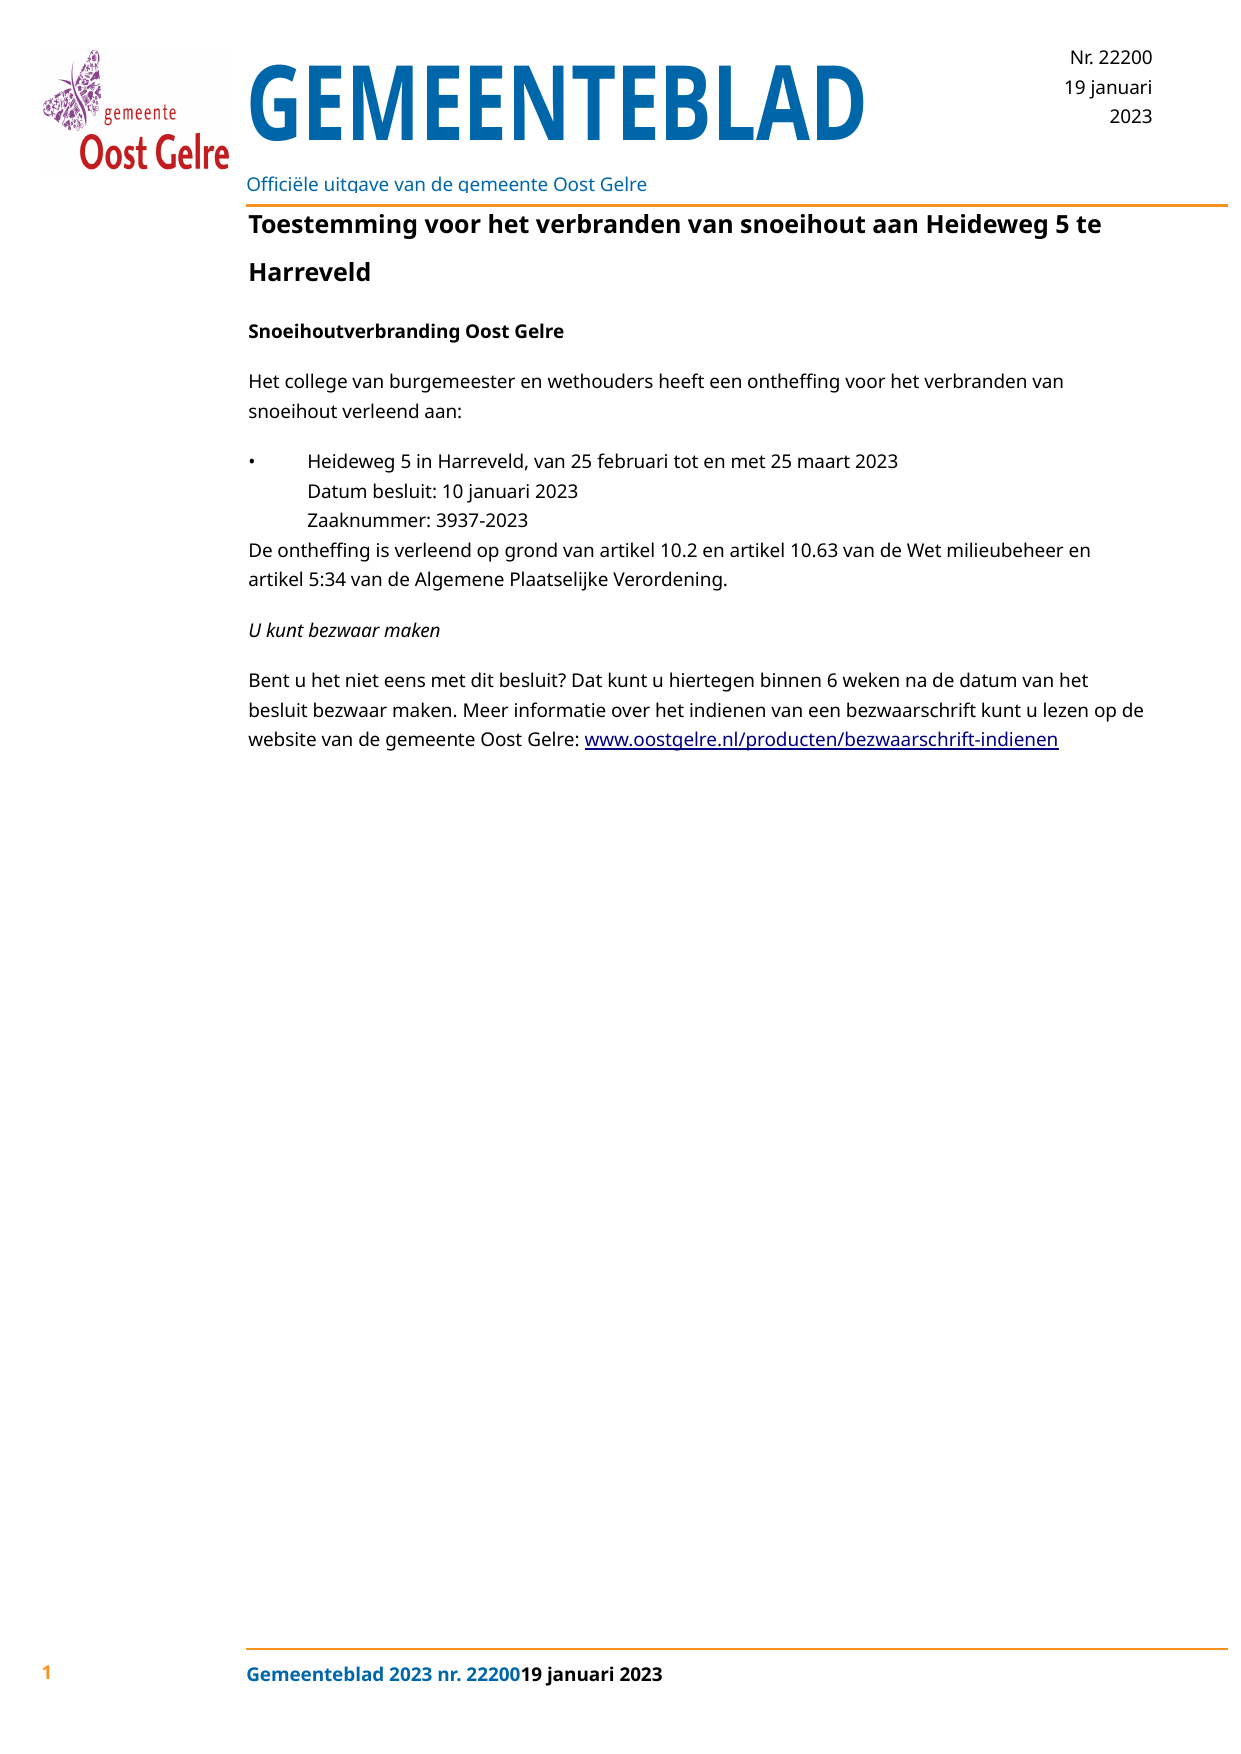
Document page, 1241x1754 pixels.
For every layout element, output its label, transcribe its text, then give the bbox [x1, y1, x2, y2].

list Zaaknummer: 3937-2023 [248, 507, 1152, 533]
picture [41, 47, 231, 172]
list Datum besluit: 10 januari 2023 [248, 478, 1152, 504]
text Het college van burgemeester en wethouders heeft een ontheffing voor het verbranden van snoeihout verleend aan: [248, 368, 1152, 424]
list Heideweg 5 in Harreveld, van 25 februari tot en met 25 maart 2023 [248, 448, 1152, 474]
text De ontheffing is verleend op grond van artikel 10.2 en artikel 10.63 van de Wet milieubeheer en artikel 5:34 van de Algemene Plaatselijke Verordening. [248, 537, 1152, 592]
text Bent u het niet eens met dit besluit? Dat kunt u hiertegen binnen 6 weken na de datum van het besluit bezwaar maken. Meer informatie over het indienen van een bezwaarschrift kunt u lezen op de website van de gemeente Oost Gelre: www.oostgelre.nl/producten/bezwaarschrift-indienen [248, 667, 1152, 752]
text Toestemming voor het verbranden van snoeihout aan Heideweg 5 te Harreveld [248, 207, 1152, 288]
text Snoeihoutverbranding Oost Gelre [248, 318, 1152, 344]
text U kunt bezwaar maken [248, 617, 1152, 643]
